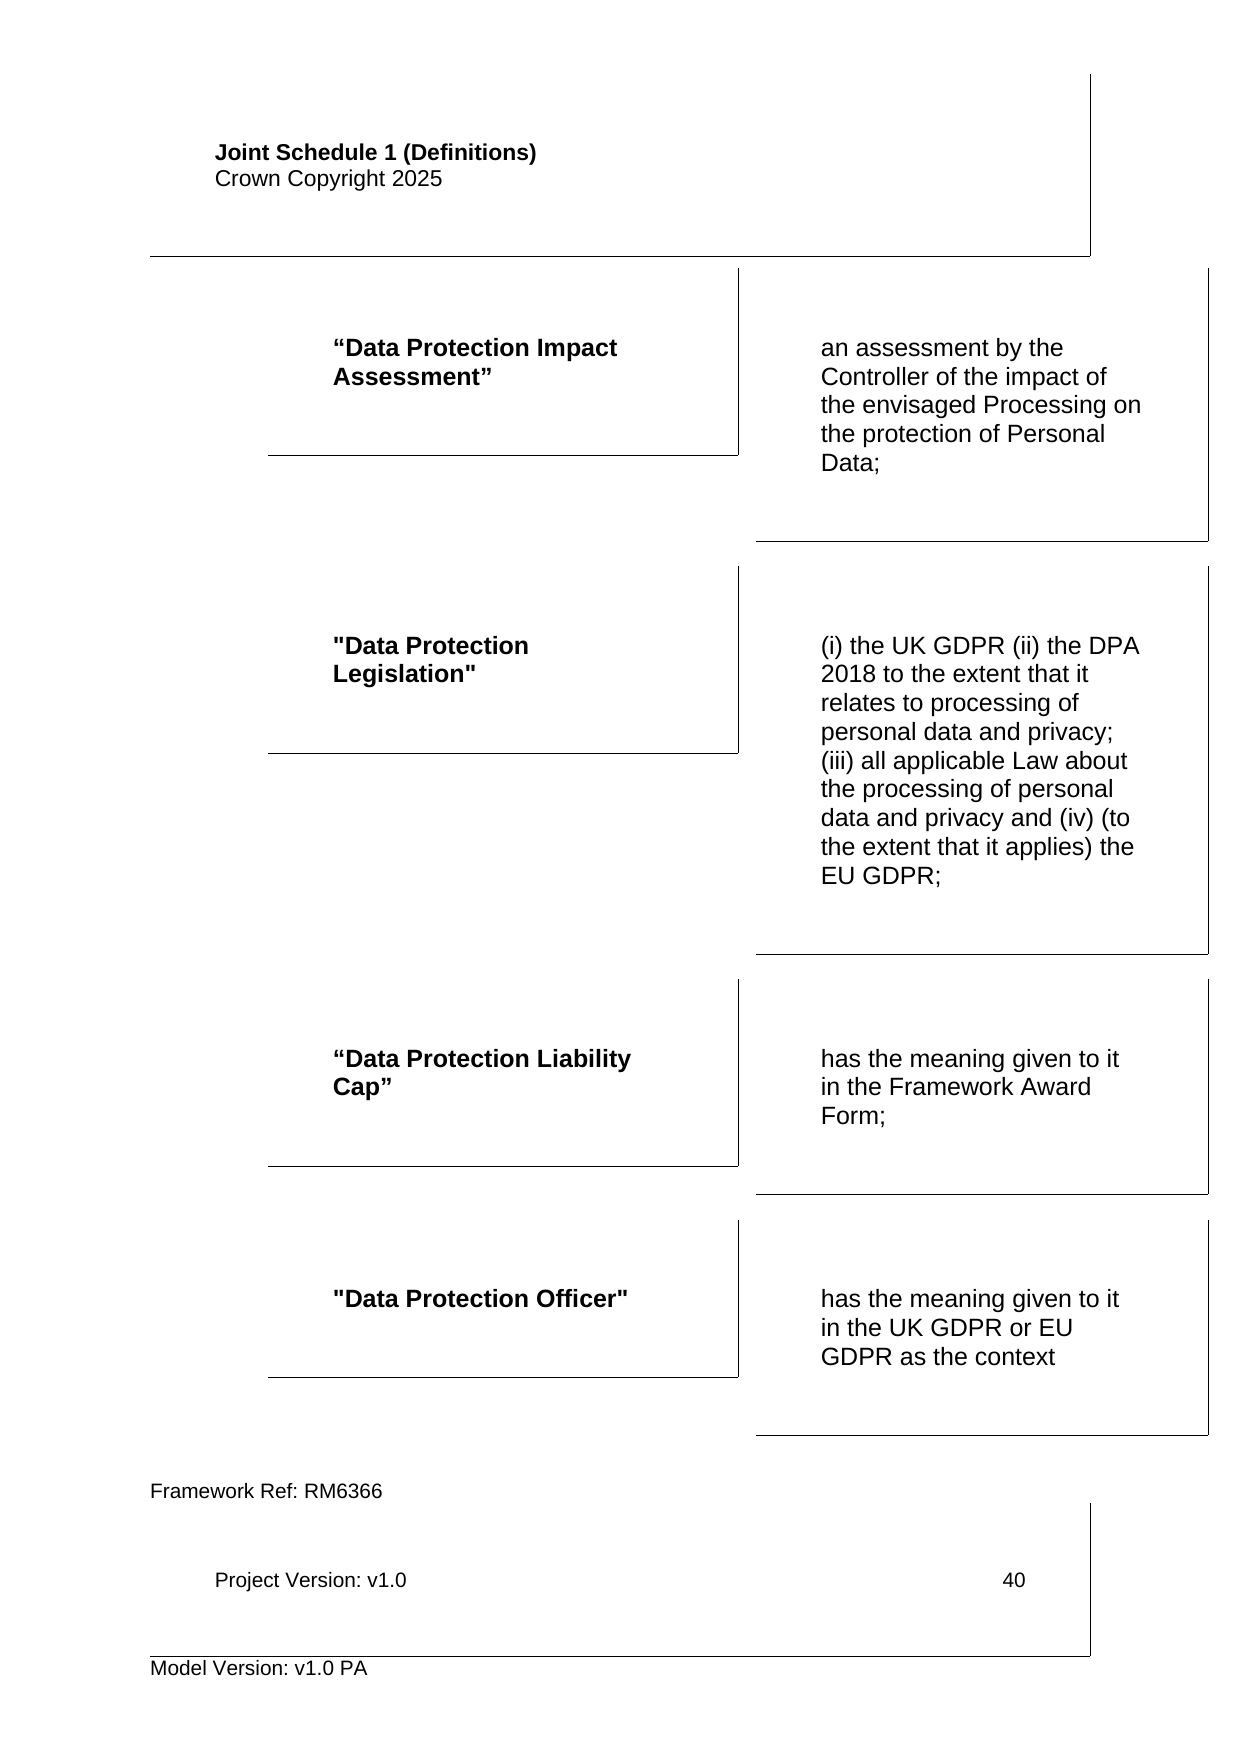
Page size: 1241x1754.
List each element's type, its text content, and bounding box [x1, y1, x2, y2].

table_cell “Data Protection Impact Assessment” [268, 256, 738, 455]
table_cell [268, 1167, 738, 1207]
table_cell [268, 456, 738, 554]
table_cell has the meaning given to it in the UK GDPR or EU GDPR as the context [738, 1207, 1208, 1435]
table_cell "Data Protection Legislation" [268, 554, 738, 753]
table_cell [268, 754, 738, 967]
table_cell has the meaning given to it in the Framework Award Form; [738, 967, 1208, 1207]
table_cell [268, 1378, 738, 1435]
table_cell (i) the UK GDPR (ii) the DPA 2018 to the extent that it relates to processing of personal data and privacy; (iii) all applicable Law about the processing of personal data and privacy and (iv) (to the extent that it applies) the EU GDPR; [738, 554, 1208, 967]
table_cell "Data Protection Officer" [268, 1207, 738, 1377]
table_cell an assessment by the Controller of the impact of the envisaged Processing on the protection of Personal Data; [738, 256, 1208, 554]
table_cell “Data Protection Liability Cap” [268, 967, 738, 1166]
